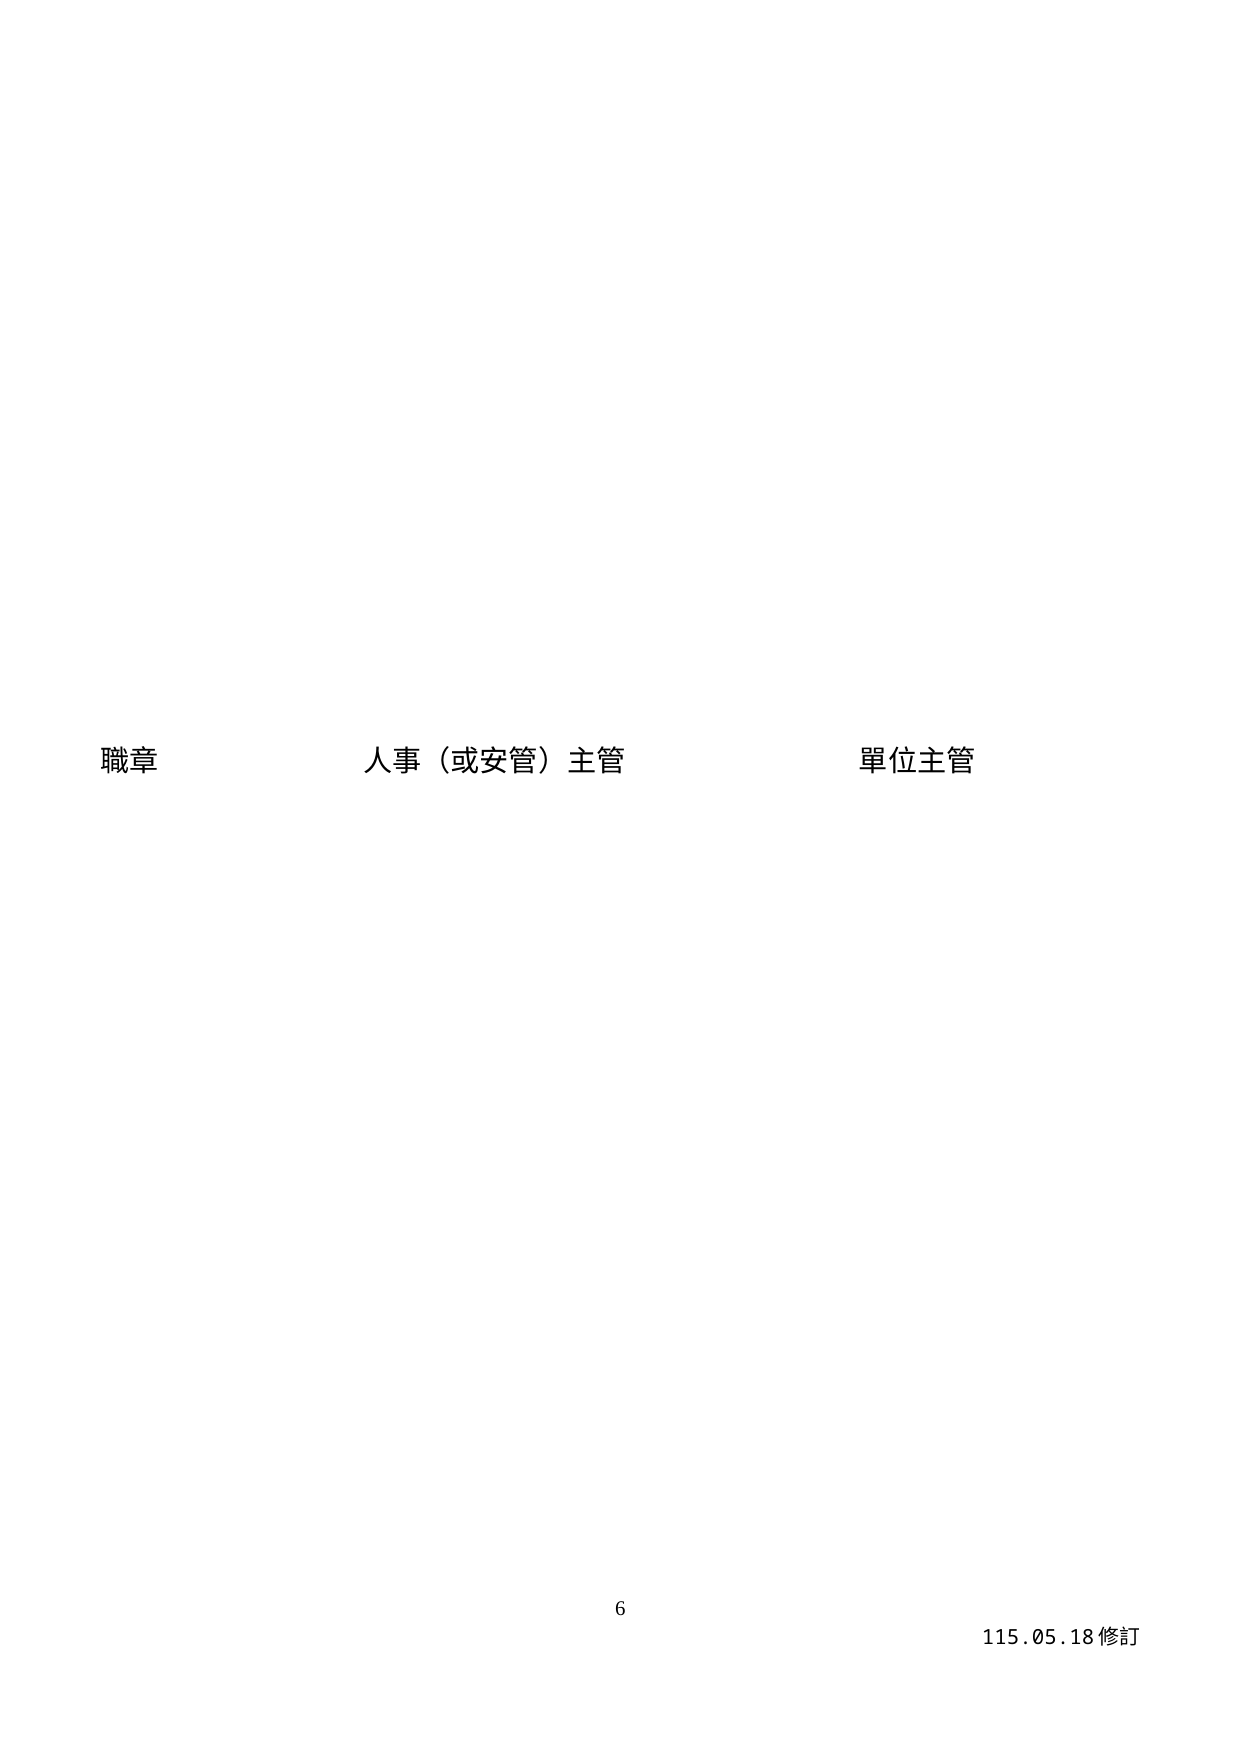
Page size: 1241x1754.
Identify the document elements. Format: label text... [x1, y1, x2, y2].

text 職章 人事（或安管）主管 單位主管 [100, 717, 1140, 780]
